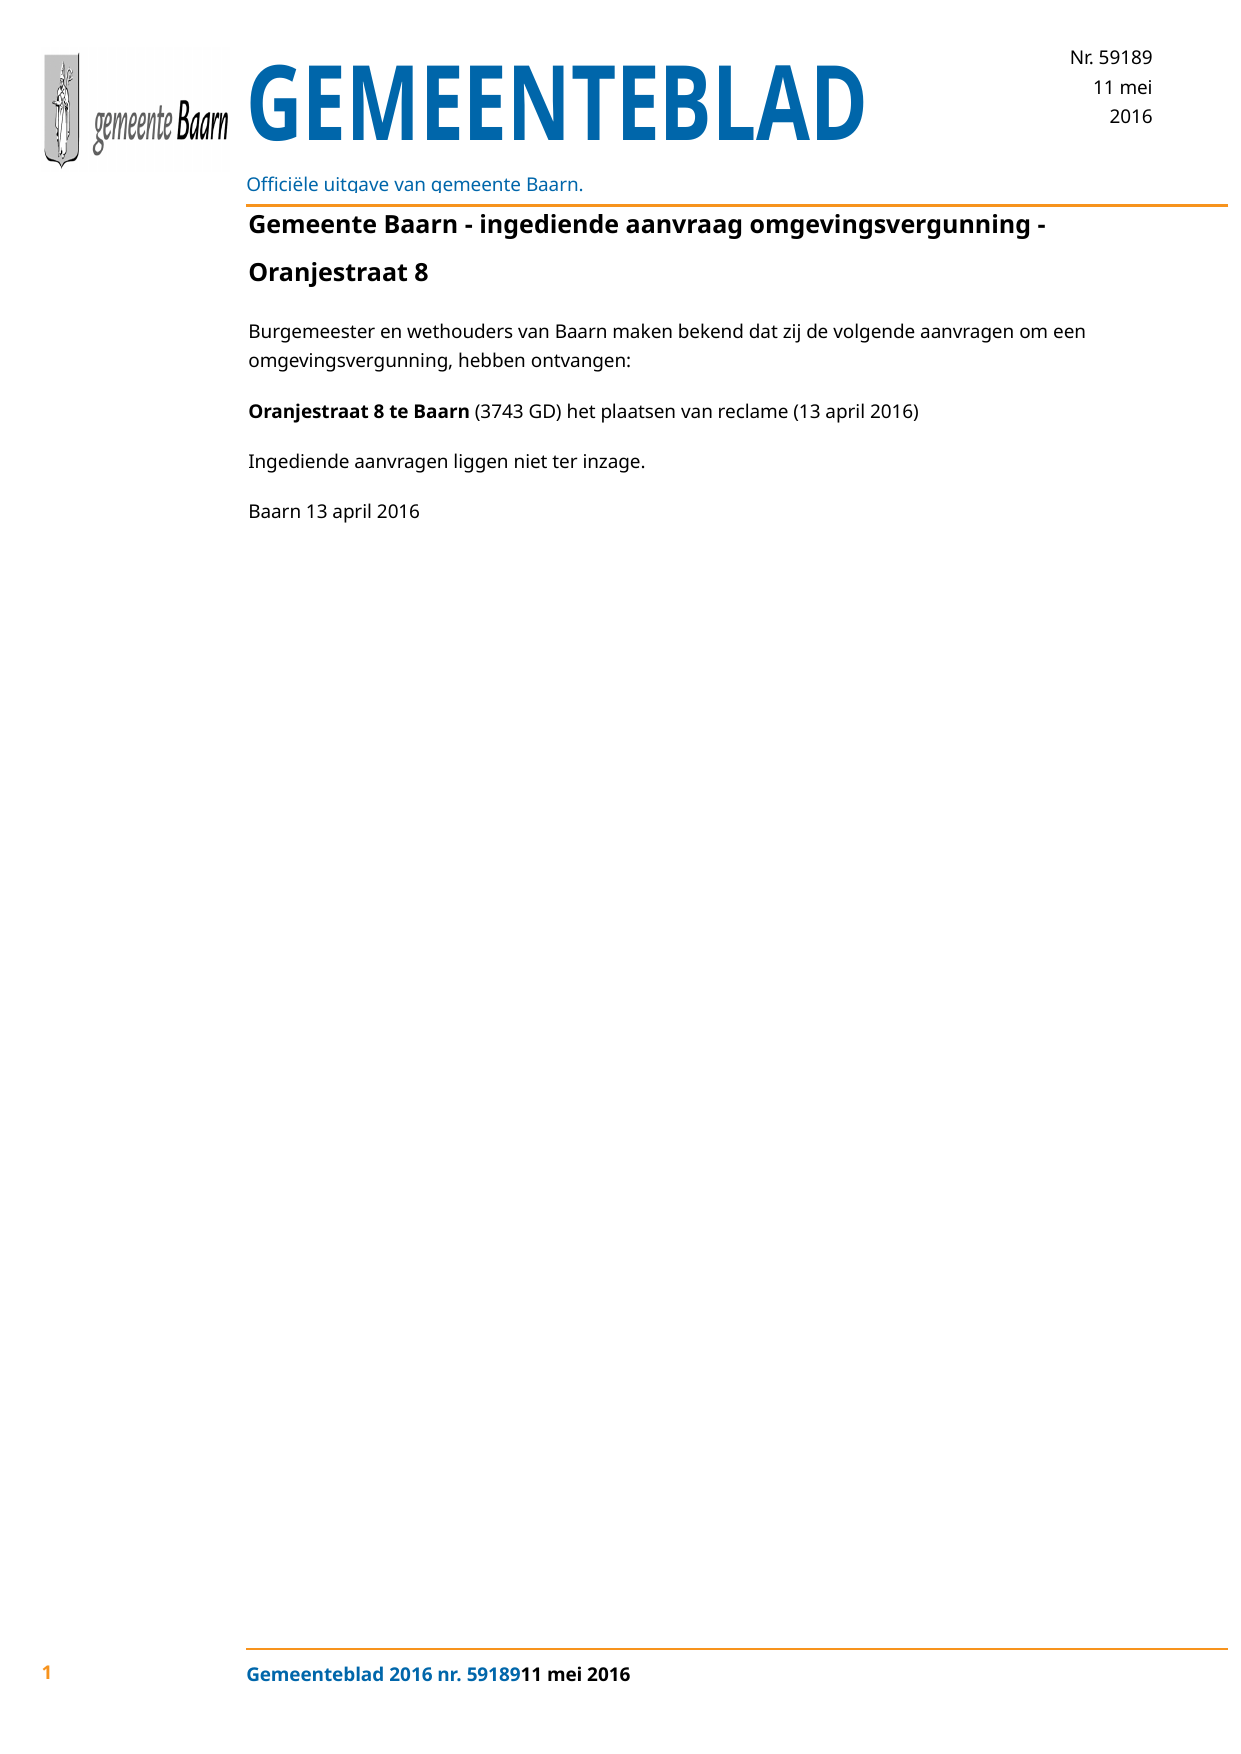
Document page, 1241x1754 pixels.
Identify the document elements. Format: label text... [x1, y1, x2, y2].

text Oranjestraat 8 te Baarn (3743 GD) het plaatsen van reclame (13 april 2016) [248, 398, 1152, 424]
text Ingediende aanvragen liggen niet ter inzage. [248, 448, 1152, 474]
text Gemeente Baarn - ingediende aanvraag omgevingsvergunning - Oranjestraat 8 [248, 207, 1152, 288]
text Burgemeester en wethouders van Baarn maken bekend dat zij de volgende aanvragen om een omgevingsvergunning, hebben ontvangen: [248, 318, 1152, 373]
picture [41, 47, 231, 172]
text Baarn 13 april 2016 [248, 499, 1152, 524]
